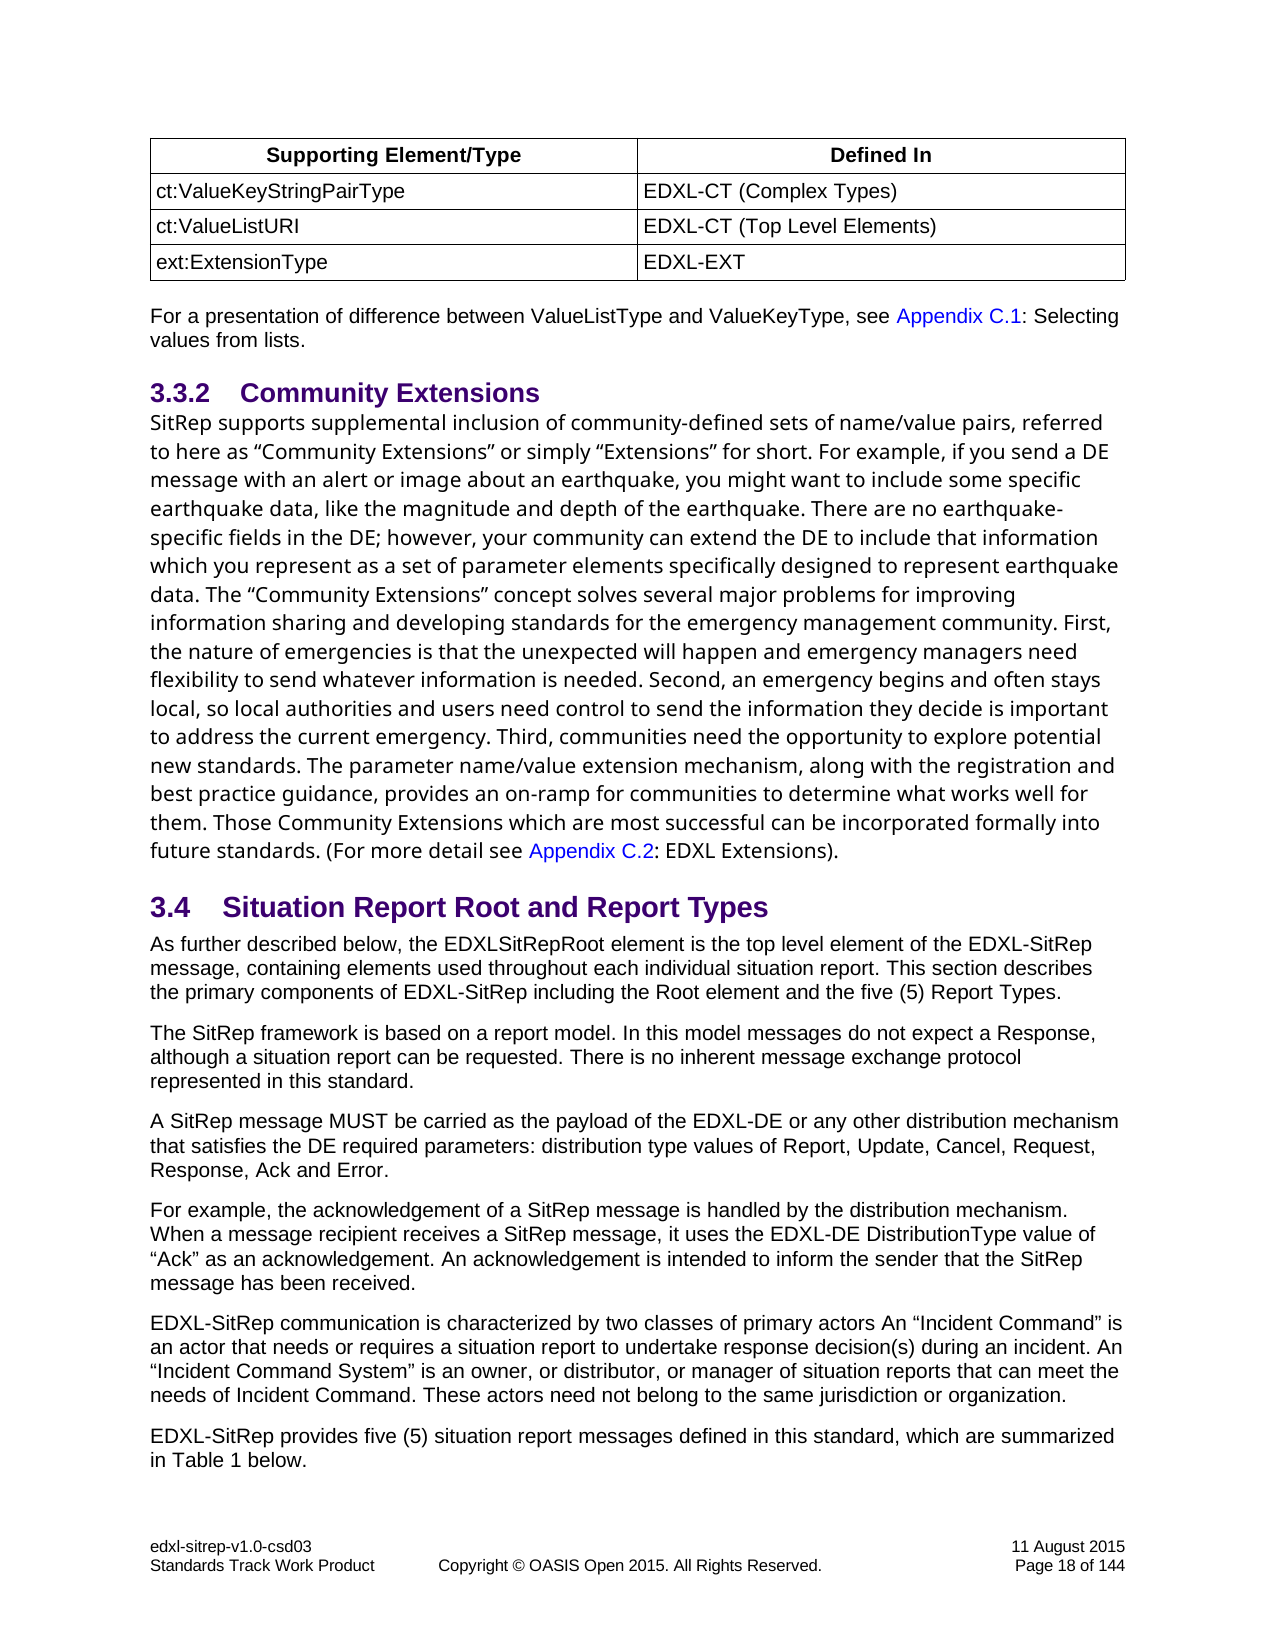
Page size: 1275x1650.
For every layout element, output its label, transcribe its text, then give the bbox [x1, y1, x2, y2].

text EDXL-SitRep provides five (5) situation report messages defined in this standard, which are summarized in Table 1 below. [150, 1424, 1125, 1472]
table_cell ext:ExtensionType [151, 245, 637, 280]
subtitle Community Extensions [150, 377, 1125, 408]
table_header Defined In [638, 139, 1125, 173]
table_cell EDXL-EXT [638, 245, 1125, 280]
table_cell EDXL-CT (Complex Types) [638, 174, 1125, 209]
table_cell ct:ValueKeyStringPairType [151, 174, 637, 209]
text SitRep supports supplemental inclusion of community-defined sets of name/value pairs, referred to here as “Community Extensions” or simply “Extensions” for short. For example, if you send a DE message with an alert or image about an earthquake, you might want to include some specific earthquake data, like the magnitude and depth of the earthquake. There are no earthquake-specific fields in the DE; however, your community can extend the DE to include that information which you represent as a set of parameter elements specifically designed to represent earthquake data. The “Community Extensions” concept solves several major problems for improving information sharing and developing standards for the emergency management community. First, the nature of emergencies is that the unexpected will happen and emergency managers need flexibility to send whatever information is needed. Second, an emergency begins and often stays local, so local authorities and users need control to send the information they decide is important to address the current emergency. Third, communities need the opportunity to explore potential new standards. The parameter name/value extension mechanism, along with the registration and best practice guidance, provides an on-ramp for communities to determine what works well for them. Those Community Extensions which are most successful can be incorporated formally into future standards. (For more detail see Appendix C.2: EDXL Extensions). [150, 408, 1125, 865]
subtitle Situation Report Root and Report Types [150, 890, 1125, 923]
table_cell EDXL-CT (Top Level Elements) [638, 210, 1125, 244]
text A SitRep message MUST be carried as the payload of the EDXL-DE or any other distribution mechanism that satisfies the DE required parameters: distribution type values of Report, Update, Cancel, Request, Response, Ack and Error. [150, 1109, 1125, 1182]
text EDXL-SitRep communication is characterized by two classes of primary actors An “Incident Command” is an actor that needs or requires a situation report to undertake response decision(s) during an incident. An “Incident Command System” is an owner, or distributor, or manager of situation reports that can meet the needs of Incident Command. These actors need not belong to the same jurisdiction or organization. [150, 1311, 1125, 1407]
table_cell ct:ValueListURI [151, 210, 637, 244]
text For a presentation of difference between ValueListType and ValueKeyType, see Appendix C.1: Selecting values from lists. [150, 304, 1125, 352]
table_header Supporting Element/Type [151, 139, 637, 173]
text The SitRep framework is based on a report model. In this model messages do not expect a Response, although a situation report can be requested. There is no inherent message exchange protocol represented in this standard. [150, 1021, 1125, 1093]
text For example, the acknowledgement of a SitRep message is handled by the distribution mechanism. When a message recipient receives a SitRep message, it uses the EDXL-DE DistributionType value of “Ack” as an acknowledgement. An acknowledgement is intended to inform the sender that the SitRep message has been received. [150, 1198, 1125, 1294]
text As further described below, the EDXLSitRepRoot element is the top level element of the EDXL-SitRep message, containing elements used throughout each individual situation report. This section describes the primary components of EDXL-SitRep including the Root element and the five (5) Report Types. [150, 932, 1125, 1004]
